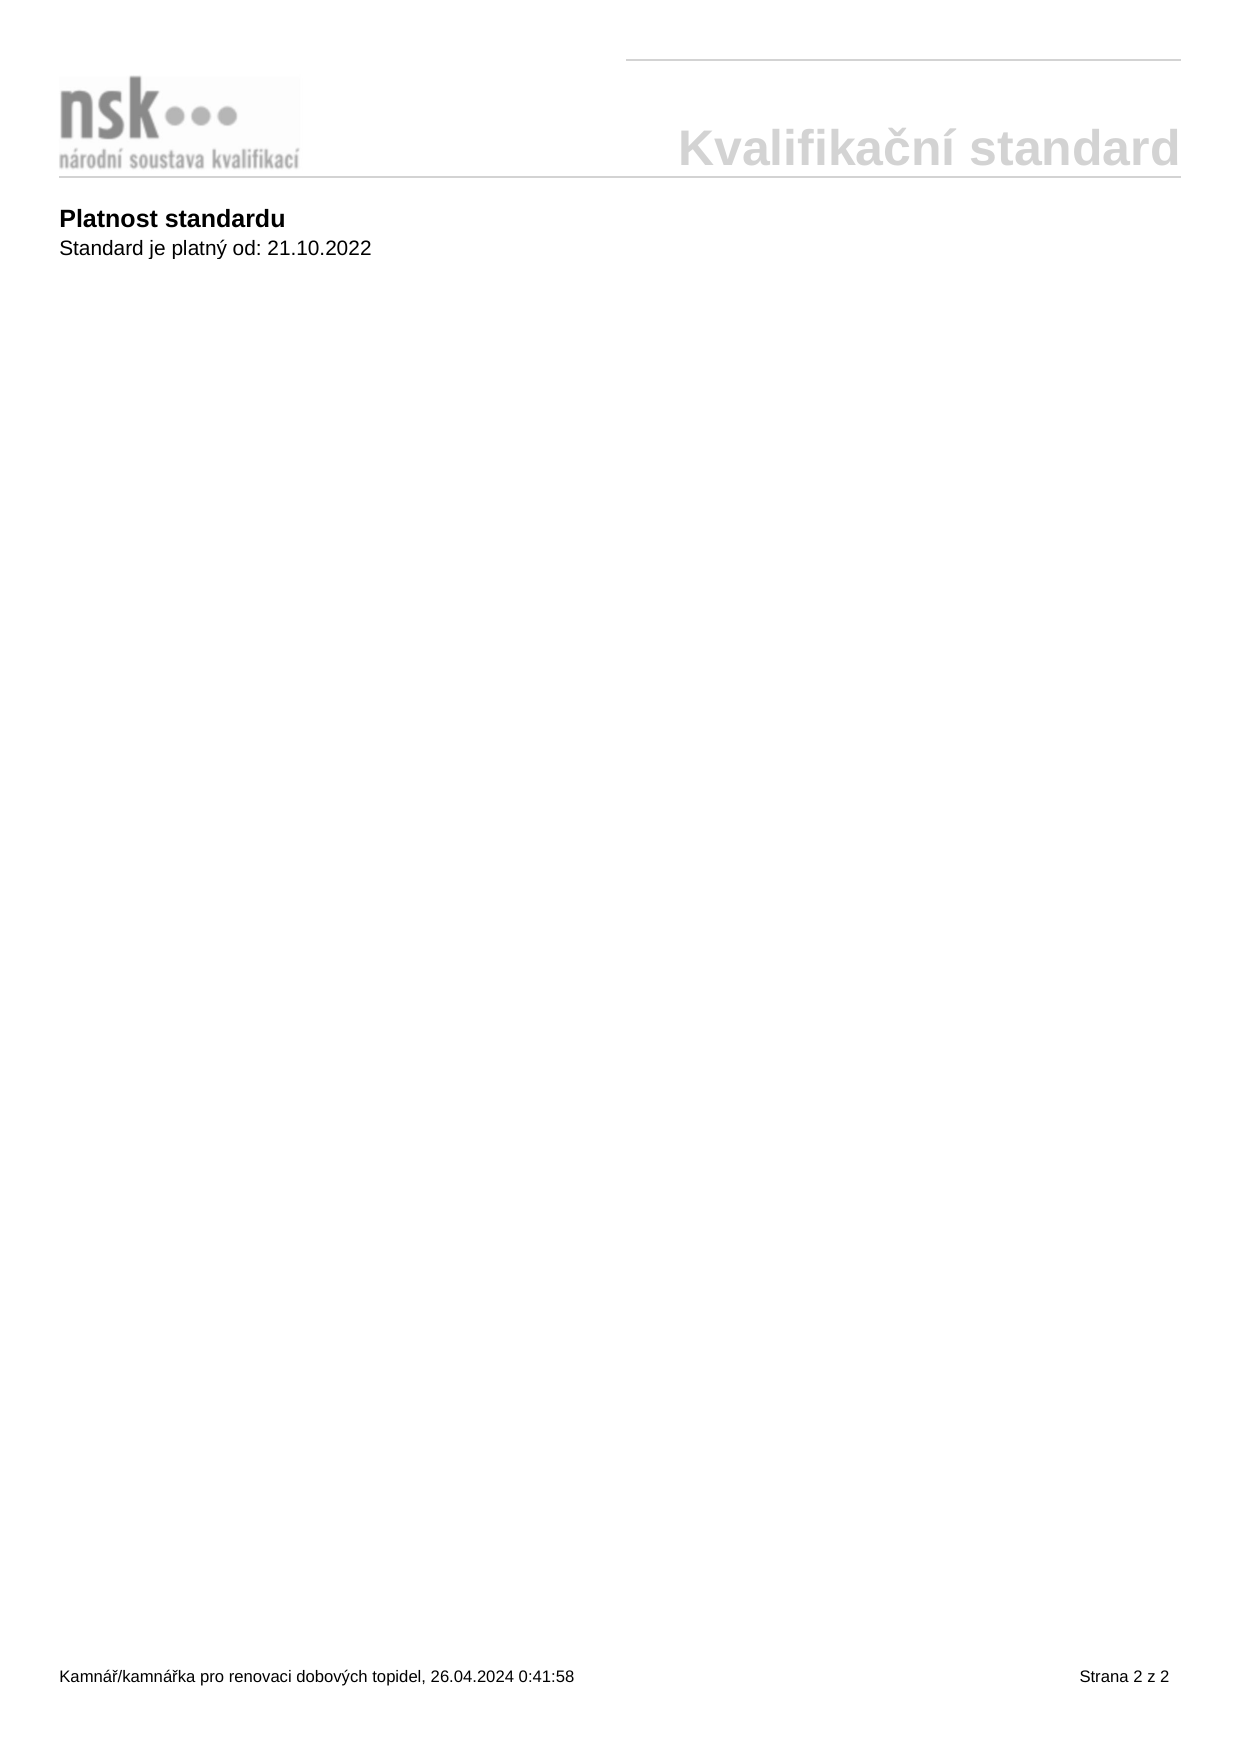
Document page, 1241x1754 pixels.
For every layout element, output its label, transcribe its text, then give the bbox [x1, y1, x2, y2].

table_cell [1093, 259, 1169, 559]
table_cell [1093, 859, 1169, 1159]
table_cell [484, 1159, 620, 1409]
table_cell [621, 59, 626, 170]
table_cell [59, 559, 483, 859]
table_cell [59, 859, 483, 1159]
table_cell [1169, 1409, 1181, 1658]
table_cell [1169, 194, 1181, 200]
table_cell [59, 1159, 483, 1409]
table_cell [59, 194, 483, 200]
picture [58, 59, 621, 171]
table_cell [1169, 559, 1181, 859]
table_cell [862, 1159, 1093, 1409]
table_cell [484, 559, 620, 859]
table_cell Platnost standardu [59, 200, 1181, 236]
table_cell [59, 259, 483, 559]
table_cell [484, 259, 620, 559]
table_cell [59, 1409, 483, 1658]
table_cell [59, 171, 483, 176]
table_cell [626, 259, 862, 559]
table_cell [626, 559, 862, 859]
table_cell Standard je platný od: 21.10.2022 [59, 236, 1181, 259]
table_cell [862, 559, 1093, 859]
table_cell [484, 1409, 620, 1658]
table_cell [1093, 194, 1169, 200]
table_cell [862, 259, 1093, 559]
table_cell [626, 1159, 862, 1409]
table_cell [484, 194, 620, 200]
table_cell [1169, 259, 1181, 559]
table_cell [620, 1409, 626, 1658]
table_cell [862, 1409, 1093, 1658]
table_cell [484, 171, 620, 176]
table_cell [1093, 559, 1169, 859]
table_cell [59, 178, 1181, 194]
table_cell [484, 859, 620, 1159]
table_cell Kamnář/kamnářka pro renovaci dobových topidel, 26.04.2024 0:41:58 [59, 1658, 862, 1694]
table_cell [1169, 1159, 1181, 1409]
table_cell [626, 859, 862, 1159]
table_cell [1169, 1658, 1181, 1694]
table_cell [620, 859, 626, 1159]
table_cell [626, 194, 862, 200]
table_cell [1093, 1409, 1169, 1658]
table_cell Kvalifikační standard [626, 61, 1181, 176]
table_cell [1169, 859, 1181, 1159]
table_cell [620, 259, 626, 559]
table_cell [620, 559, 626, 859]
table_cell [1093, 1159, 1169, 1409]
table_cell Strana 2 z 2 [862, 1658, 1169, 1694]
table_cell [626, 1409, 862, 1658]
table_cell [862, 194, 1093, 200]
table_cell [620, 1159, 626, 1409]
table_cell [862, 859, 1093, 1159]
